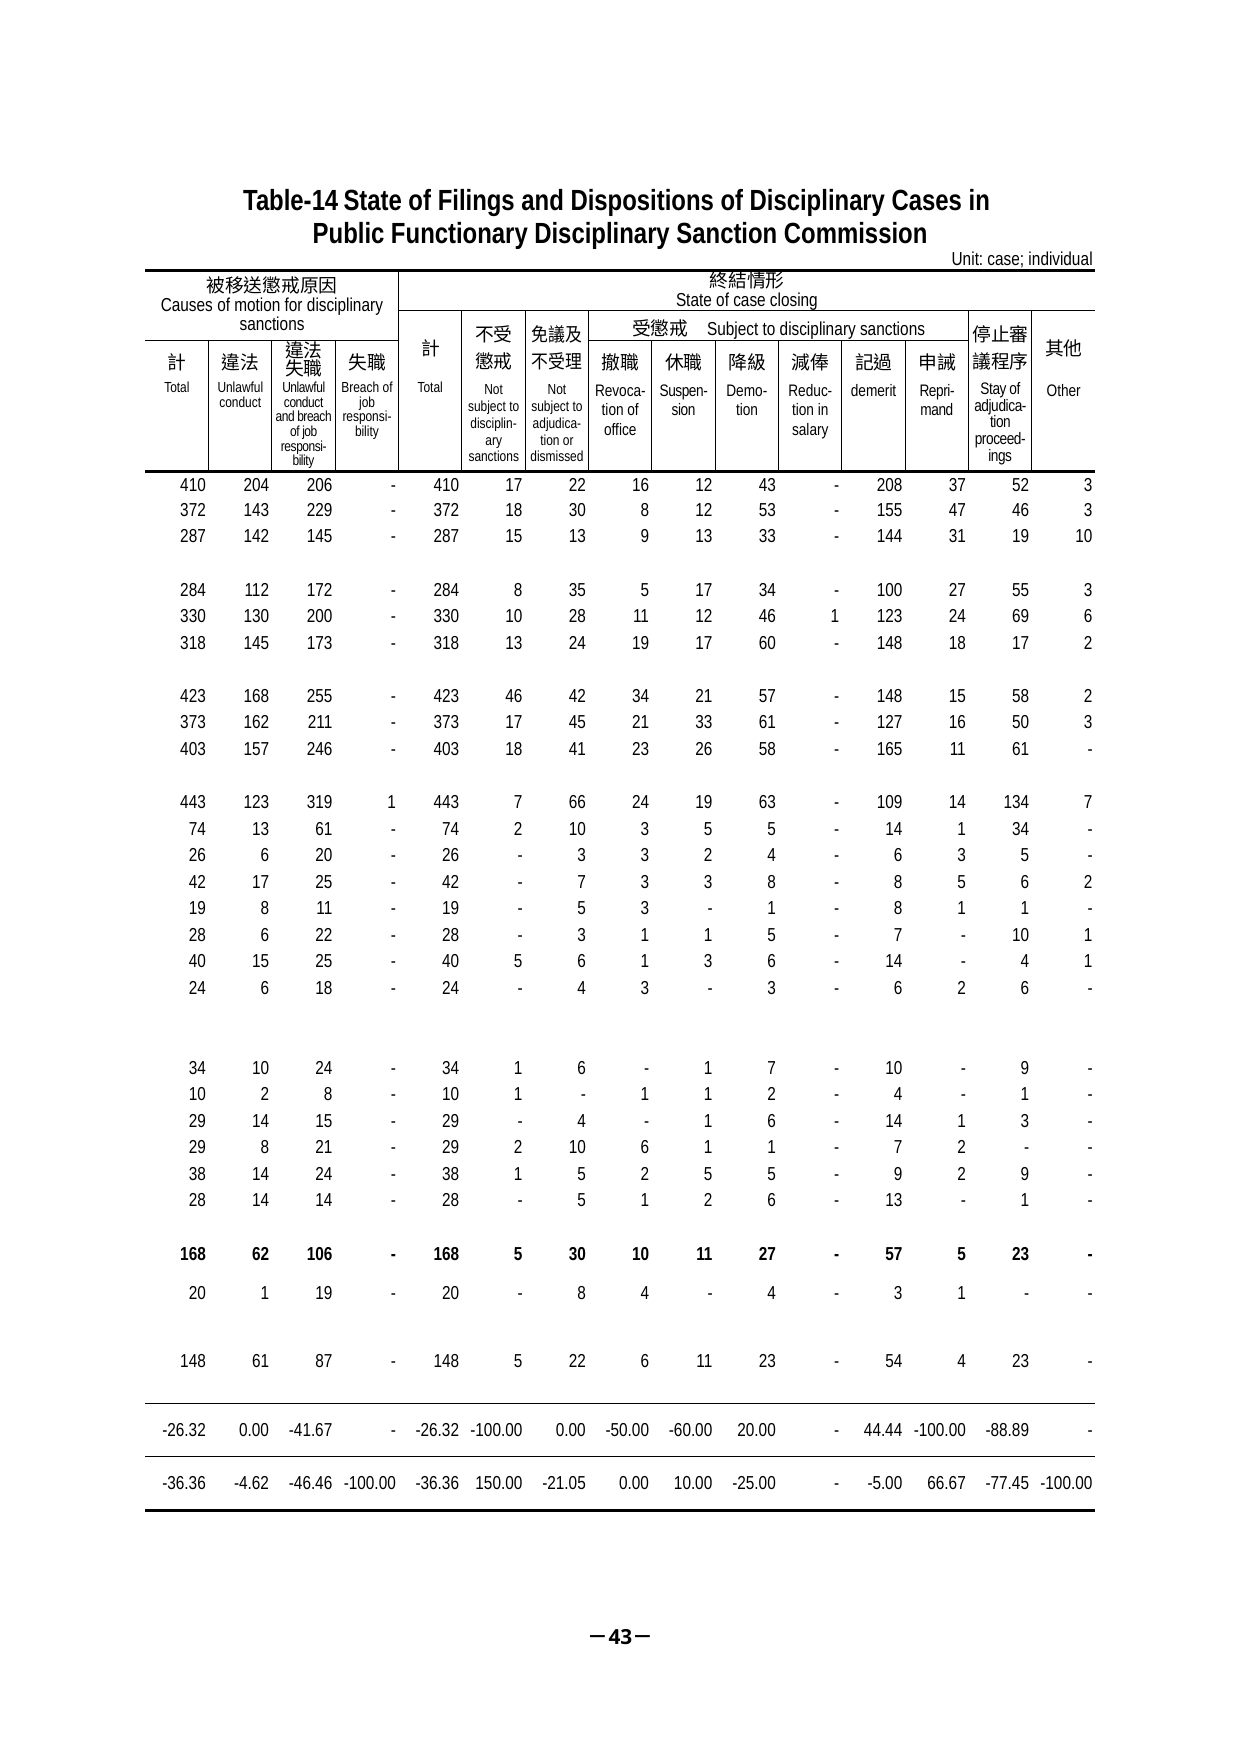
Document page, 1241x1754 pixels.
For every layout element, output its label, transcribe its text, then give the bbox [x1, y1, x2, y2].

table_cell 免議及不受理 [526, 311, 588, 381]
table_cell 34 [969, 815, 1032, 842]
table_cell 10 [462, 603, 525, 629]
table_cell 1 [905, 1267, 968, 1320]
table_cell 28 [399, 1187, 462, 1213]
table_cell Reduc- tion in salary [779, 381, 841, 470]
table_cell 3 [589, 815, 652, 842]
table_cell - [335, 735, 398, 762]
table_cell -100.00 [335, 1457, 398, 1509]
table_cell 1 [589, 948, 652, 974]
table_cell - [1032, 842, 1095, 868]
table_cell [335, 549, 398, 576]
table_cell 7 [842, 1134, 905, 1160]
table_cell 155 [842, 496, 905, 523]
table_cell 3 [589, 842, 652, 868]
table_cell [209, 656, 272, 682]
table_cell 46 [969, 496, 1032, 523]
table_cell [652, 549, 715, 576]
table_cell 60 [715, 629, 778, 656]
table_cell 5 [525, 895, 588, 921]
table_cell - [1032, 815, 1095, 842]
table_cell - [779, 842, 842, 868]
table_cell 8 [272, 1081, 335, 1107]
table_cell [525, 1028, 588, 1054]
table_cell 10 [1032, 523, 1095, 549]
table_cell 10 [969, 921, 1032, 948]
table_cell 17 [462, 473, 525, 496]
table_cell [842, 1001, 905, 1027]
table_cell 3 [969, 1107, 1032, 1134]
table_cell [399, 549, 462, 576]
table_cell 6 [969, 868, 1032, 895]
table_cell - [462, 921, 525, 948]
table_cell 17 [462, 709, 525, 735]
table_cell 4 [715, 1267, 778, 1320]
table_cell 1 [715, 895, 778, 921]
table_cell [209, 1001, 272, 1027]
table_cell 17 [209, 868, 272, 895]
table_cell 35 [525, 576, 588, 602]
table_cell [399, 762, 462, 788]
table_cell 5 [715, 921, 778, 948]
table_cell 45 [525, 709, 588, 735]
table_cell [209, 1028, 272, 1054]
table_cell Unlawful conduct and breach of job responsi- bility [272, 381, 335, 470]
table_cell - [335, 948, 398, 974]
table_cell 423 [145, 682, 208, 709]
table_cell 403 [145, 735, 208, 762]
table_cell 計 [399, 311, 461, 381]
table_cell 423 [399, 682, 462, 709]
table_cell -100.00 [1032, 1457, 1095, 1509]
table_cell 246 [272, 735, 335, 762]
table_cell - [335, 842, 398, 868]
table_cell 287 [399, 523, 462, 549]
table_cell - [779, 1320, 842, 1402]
table_cell - [462, 842, 525, 868]
table_cell - [335, 576, 398, 602]
table_cell 4 [969, 948, 1032, 974]
table_cell 21 [589, 709, 652, 735]
table_cell -4.62 [209, 1457, 272, 1509]
table_cell 1 [969, 1187, 1032, 1213]
table_cell [335, 656, 398, 682]
table_cell - [335, 815, 398, 842]
table_cell 失職 [336, 341, 398, 381]
table_cell 9 [969, 1054, 1032, 1081]
table_cell - [969, 1134, 1032, 1160]
table_cell 3 [715, 974, 778, 1001]
table_cell 20 [399, 1267, 462, 1320]
table_cell [525, 1001, 588, 1027]
table_cell 13 [462, 629, 525, 656]
table_cell 157 [209, 735, 272, 762]
table_cell 22 [525, 473, 588, 496]
table_cell - [335, 1320, 398, 1402]
table_cell -36.36 [145, 1457, 208, 1509]
table_cell 61 [715, 709, 778, 735]
table_cell [779, 1028, 842, 1054]
table_cell - [335, 629, 398, 656]
table_cell 1 [1032, 921, 1095, 948]
text Table-14 State of Filings and Dispositions of Disciplinary Cases in [148, 183, 1092, 217]
table_cell [209, 1214, 272, 1240]
table_cell 206 [272, 473, 335, 496]
table_cell 2 [1032, 868, 1095, 895]
table_cell 7 [715, 1054, 778, 1081]
table_cell 6 [715, 1107, 778, 1134]
table_cell 34 [589, 682, 652, 709]
table_cell 6 [525, 1054, 588, 1081]
table_cell 2 [1032, 629, 1095, 656]
table_cell 1 [589, 1187, 652, 1213]
table_cell 5 [652, 1160, 715, 1187]
table_cell 38 [399, 1160, 462, 1187]
table_cell 58 [969, 682, 1032, 709]
table_cell 5 [462, 948, 525, 974]
table_cell - [335, 1240, 398, 1267]
table_cell - [335, 709, 398, 735]
table_cell 18 [272, 974, 335, 1001]
table_cell 5 [525, 1160, 588, 1187]
table_cell 168 [145, 1240, 208, 1267]
table_cell [842, 549, 905, 576]
table_cell 403 [399, 735, 462, 762]
table_cell 200 [272, 603, 335, 629]
table_cell [335, 1214, 398, 1240]
table_cell 148 [145, 1320, 208, 1402]
table_cell 373 [399, 709, 462, 735]
table_cell 3 [1032, 576, 1095, 602]
table_cell [399, 1028, 462, 1054]
table_cell [905, 1028, 968, 1054]
table_cell 14 [905, 789, 968, 815]
table_cell 61 [272, 815, 335, 842]
table_cell 52 [969, 473, 1032, 496]
table_cell 減俸 [779, 341, 841, 381]
table_cell 3 [525, 921, 588, 948]
table_cell 12 [652, 603, 715, 629]
table_cell 2 [905, 1160, 968, 1187]
table_cell [1032, 549, 1095, 576]
table_cell - [779, 496, 842, 523]
table_cell 29 [399, 1107, 462, 1134]
table_cell - [779, 1081, 842, 1107]
table_cell 10.00 [652, 1457, 715, 1509]
table_cell -41.67 [272, 1404, 335, 1456]
table_cell 10 [209, 1054, 272, 1081]
table_cell 14 [842, 1107, 905, 1134]
table_cell 11 [589, 603, 652, 629]
table_cell 74 [145, 815, 208, 842]
table_cell 61 [209, 1320, 272, 1402]
table_cell 2 [462, 1134, 525, 1160]
table_cell [969, 1028, 1032, 1054]
table_cell 2 [652, 1187, 715, 1213]
table_cell 148 [842, 682, 905, 709]
table_cell 20 [272, 842, 335, 868]
table_cell 1 [652, 1134, 715, 1160]
text Public Functionary Disciplinary Sanction Commission [148, 217, 1092, 250]
table_cell 284 [145, 576, 208, 602]
table_cell - [652, 1267, 715, 1320]
table_cell 8 [209, 895, 272, 921]
table_cell [842, 1028, 905, 1054]
table_cell - [779, 1240, 842, 1267]
table_cell 15 [272, 1107, 335, 1134]
table_cell 14 [272, 1187, 335, 1213]
table_cell [462, 1214, 525, 1240]
table_cell - [335, 1134, 398, 1160]
table_cell 4 [525, 974, 588, 1001]
table_cell 24 [399, 974, 462, 1001]
table_cell [1032, 1214, 1095, 1240]
table_cell 1 [715, 1134, 778, 1160]
table_cell 28 [145, 921, 208, 948]
table_cell [715, 549, 778, 576]
table_cell 330 [145, 603, 208, 629]
table_cell 46 [462, 682, 525, 709]
table_cell 違法 [209, 341, 271, 381]
table_cell 10 [399, 1081, 462, 1107]
table_cell 8 [715, 868, 778, 895]
table_cell 6 [209, 974, 272, 1001]
table_cell Breach of job responsi- bility [336, 381, 398, 470]
table_cell 3 [905, 842, 968, 868]
table_cell 5 [715, 815, 778, 842]
table_cell 6 [1032, 603, 1095, 629]
table_cell 443 [399, 789, 462, 815]
table_cell [209, 549, 272, 576]
table_cell [335, 762, 398, 788]
table_cell 14 [209, 1107, 272, 1134]
table_cell 18 [905, 629, 968, 656]
table_cell 9 [842, 1160, 905, 1187]
table_cell [335, 1001, 398, 1027]
table_cell 19 [652, 789, 715, 815]
table_cell 19 [272, 1267, 335, 1320]
table_cell 6 [969, 974, 1032, 1001]
table_cell 162 [209, 709, 272, 735]
table_cell 7 [462, 789, 525, 815]
table_cell 13 [209, 815, 272, 842]
table_cell 53 [715, 496, 778, 523]
table_cell [399, 1001, 462, 1027]
table_cell 1 [462, 1054, 525, 1081]
table_cell [525, 762, 588, 788]
table_cell 4 [715, 842, 778, 868]
table_cell 30 [525, 1240, 588, 1267]
table_cell 14 [209, 1160, 272, 1187]
table_cell 1 [209, 1267, 272, 1320]
table_cell Repri-mand [906, 381, 968, 470]
table_cell Suspen- sion [652, 381, 715, 470]
table_cell 28 [525, 603, 588, 629]
table_cell - [1032, 1160, 1095, 1187]
table_cell [905, 549, 968, 576]
table_cell 42 [399, 868, 462, 895]
table_cell 1 [589, 1081, 652, 1107]
table_cell - [335, 1404, 398, 1456]
table_cell 6 [525, 948, 588, 974]
table_cell [715, 762, 778, 788]
table_cell 違法 失職 [272, 341, 335, 381]
table_cell 38 [145, 1160, 208, 1187]
table_cell - [779, 682, 842, 709]
table_cell 17 [652, 629, 715, 656]
table_cell 43 [715, 473, 778, 496]
table_cell [462, 1028, 525, 1054]
table_cell 1 [652, 1054, 715, 1081]
table_cell Demo- tion [716, 381, 778, 470]
table_cell Revoca- tion of office [589, 381, 651, 470]
table_cell [652, 762, 715, 788]
table_cell 3 [1032, 496, 1095, 523]
table_cell 25 [272, 868, 335, 895]
table_cell -60.00 [652, 1404, 715, 1456]
table_cell 8 [842, 868, 905, 895]
table_cell -46.46 [272, 1457, 335, 1509]
table_cell 30 [525, 496, 588, 523]
table_cell 11 [652, 1320, 715, 1402]
table_cell - [905, 1187, 968, 1213]
table_cell - [335, 895, 398, 921]
table_cell - [779, 815, 842, 842]
table_cell 13 [652, 523, 715, 549]
table_cell - [779, 895, 842, 921]
table_cell 計 [145, 341, 208, 381]
table_cell [969, 1214, 1032, 1240]
table_cell 0.00 [589, 1457, 652, 1509]
table_cell Total [145, 381, 208, 470]
table_cell 1 [652, 921, 715, 948]
table_cell 1 [905, 1107, 968, 1134]
table_cell 23 [969, 1240, 1032, 1267]
table_cell 4 [905, 1320, 968, 1402]
table_cell 372 [145, 496, 208, 523]
table_cell 14 [209, 1187, 272, 1213]
table_cell [525, 1214, 588, 1240]
table_cell [272, 656, 335, 682]
table_cell 申誡 [906, 341, 968, 381]
table_cell [589, 549, 652, 576]
table_cell [272, 1214, 335, 1240]
table_cell 5 [652, 815, 715, 842]
table_cell 4 [842, 1081, 905, 1107]
table_cell Not subject to adjudica- tion or dismissed [526, 381, 588, 470]
table_cell 18 [462, 735, 525, 762]
table_cell [209, 762, 272, 788]
table_cell 2 [589, 1160, 652, 1187]
table_cell 14 [842, 948, 905, 974]
table_cell 3 [589, 974, 652, 1001]
table_cell 9 [969, 1160, 1032, 1187]
table_cell 8 [842, 895, 905, 921]
table_cell 停止審議程序 [969, 311, 1031, 381]
table_cell [145, 1214, 208, 1240]
table_cell 50 [969, 709, 1032, 735]
table_cell [462, 549, 525, 576]
table_cell 5 [969, 842, 1032, 868]
table_cell 57 [842, 1240, 905, 1267]
table_cell - [1032, 1320, 1095, 1402]
table_cell 13 [842, 1187, 905, 1213]
table_header 終結情形 State of case closing [399, 272, 1095, 310]
table_cell - [1032, 1267, 1095, 1320]
table_cell 46 [715, 603, 778, 629]
table_cell - [335, 603, 398, 629]
table_cell - [1032, 1134, 1095, 1160]
table_cell [715, 1214, 778, 1240]
table_cell 66.67 [905, 1457, 968, 1509]
table_cell 287 [145, 523, 208, 549]
table_cell - [905, 1081, 968, 1107]
table_cell 109 [842, 789, 905, 815]
table_cell 1 [1032, 948, 1095, 974]
table_cell 24 [525, 629, 588, 656]
table_cell 40 [145, 948, 208, 974]
table_cell - [1032, 735, 1095, 762]
table_cell [589, 1214, 652, 1240]
table_cell 443 [145, 789, 208, 815]
table_cell [652, 656, 715, 682]
table_cell 6 [842, 842, 905, 868]
table_cell 17 [969, 629, 1032, 656]
table_cell - [525, 1081, 588, 1107]
table_cell [842, 762, 905, 788]
table_cell [652, 1001, 715, 1027]
table_cell 1 [905, 815, 968, 842]
table_cell [272, 549, 335, 576]
table_cell - [779, 948, 842, 974]
table_cell 2 [905, 1134, 968, 1160]
table_cell [462, 762, 525, 788]
table_cell 2 [209, 1081, 272, 1107]
table_cell 8 [209, 1134, 272, 1160]
table_cell - [335, 1267, 398, 1320]
table_cell - [335, 868, 398, 895]
table_cell - [779, 1187, 842, 1213]
table_cell 74 [399, 815, 462, 842]
table_cell 記過 [842, 341, 905, 381]
table_cell [272, 1028, 335, 1054]
table_cell 3 [1032, 709, 1095, 735]
table_cell - [335, 1160, 398, 1187]
table_cell 8 [525, 1267, 588, 1320]
table_cell demerit [842, 381, 905, 470]
table_cell [905, 1001, 968, 1027]
table_cell 5 [462, 1240, 525, 1267]
table_cell -25.00 [715, 1457, 778, 1509]
table_cell 1 [462, 1160, 525, 1187]
table_cell 6 [589, 1134, 652, 1160]
table_cell [779, 549, 842, 576]
table_cell - [905, 1054, 968, 1081]
table_cell - [1032, 1107, 1095, 1134]
table_cell 58 [715, 735, 778, 762]
table_cell 2 [715, 1081, 778, 1107]
table_cell 284 [399, 576, 462, 602]
table_cell 24 [272, 1160, 335, 1187]
table_cell Total [399, 381, 461, 470]
table_cell 4 [589, 1267, 652, 1320]
table_cell 5 [715, 1160, 778, 1187]
table_cell [272, 1001, 335, 1027]
table_cell 173 [272, 629, 335, 656]
table_cell [1032, 1001, 1095, 1027]
table_cell -5.00 [842, 1457, 905, 1509]
table_cell 29 [145, 1134, 208, 1160]
table_cell 10 [525, 815, 588, 842]
table_cell -77.45 [969, 1457, 1032, 1509]
table_cell 1 [652, 1107, 715, 1134]
table_cell Other [1032, 381, 1095, 470]
table_cell 0.00 [525, 1404, 588, 1456]
table_cell - [335, 1187, 398, 1213]
table_cell - [335, 682, 398, 709]
table_cell 33 [715, 523, 778, 549]
table_cell - [969, 1267, 1032, 1320]
table_cell - [335, 974, 398, 1001]
table_cell 5 [905, 868, 968, 895]
table_cell 69 [969, 603, 1032, 629]
table_cell - [1032, 974, 1095, 1001]
table_cell [399, 656, 462, 682]
table_cell [589, 1028, 652, 1054]
table_cell 100 [842, 576, 905, 602]
table_cell [335, 1028, 398, 1054]
table_cell 2 [1032, 682, 1095, 709]
table_cell 148 [842, 629, 905, 656]
table_cell 6 [209, 842, 272, 868]
table_cell [969, 762, 1032, 788]
table_cell [525, 549, 588, 576]
table_cell 9 [589, 523, 652, 549]
table_cell 10 [525, 1134, 588, 1160]
table_cell 319 [272, 789, 335, 815]
table_cell 20 [145, 1267, 208, 1320]
table_cell 54 [842, 1320, 905, 1402]
table_cell 165 [842, 735, 905, 762]
table_cell - [779, 523, 842, 549]
table_cell - [589, 1054, 652, 1081]
table_cell - [462, 1107, 525, 1134]
table_cell 3 [652, 948, 715, 974]
table_cell [462, 1001, 525, 1027]
table_cell 26 [652, 735, 715, 762]
table_cell 28 [145, 1187, 208, 1213]
table_cell - [335, 523, 398, 549]
table_cell 21 [272, 1134, 335, 1160]
table_cell 3 [589, 868, 652, 895]
table_cell -21.05 [525, 1457, 588, 1509]
table_cell 1 [589, 921, 652, 948]
table_cell 112 [209, 576, 272, 602]
table_cell 26 [145, 842, 208, 868]
table_cell 22 [525, 1320, 588, 1402]
table_cell 42 [525, 682, 588, 709]
table_cell [652, 1028, 715, 1054]
table_cell 330 [399, 603, 462, 629]
table_cell 11 [905, 735, 968, 762]
table_cell 10 [145, 1081, 208, 1107]
table_cell 2 [905, 974, 968, 1001]
table_cell 1 [462, 1081, 525, 1107]
table_cell 34 [715, 576, 778, 602]
table_cell 229 [272, 496, 335, 523]
table_cell 410 [399, 473, 462, 496]
table_cell 2 [652, 842, 715, 868]
table_cell 23 [969, 1320, 1032, 1402]
table_cell 57 [715, 682, 778, 709]
table_cell 4 [525, 1107, 588, 1134]
table_cell - [335, 1107, 398, 1134]
table_cell 18 [462, 496, 525, 523]
table_cell 37 [905, 473, 968, 496]
table_cell 3 [1032, 473, 1095, 496]
table_header 被移送懲戒原因 Causes of motion for disciplinary sanctions [145, 272, 398, 340]
table_cell 24 [145, 974, 208, 1001]
table_cell 3 [525, 842, 588, 868]
table_cell 3 [842, 1267, 905, 1320]
table_cell [589, 762, 652, 788]
table_cell 127 [842, 709, 905, 735]
table_cell 55 [969, 576, 1032, 602]
table_cell 1 [969, 895, 1032, 921]
table_cell 29 [399, 1134, 462, 1160]
table_cell - [462, 974, 525, 1001]
table_cell - [589, 1107, 652, 1134]
table_cell 10 [842, 1054, 905, 1081]
table_cell 0.00 [209, 1404, 272, 1456]
table_cell 15 [905, 682, 968, 709]
table_cell 7 [842, 921, 905, 948]
table_cell 受懲戒 Subject to disciplinary sanctions [589, 311, 968, 340]
table_cell [399, 1214, 462, 1240]
table_cell [842, 1214, 905, 1240]
table_cell [715, 1001, 778, 1027]
table_cell [779, 1214, 842, 1240]
table_cell 27 [905, 576, 968, 602]
table_cell -36.36 [399, 1457, 462, 1509]
table_cell - [779, 868, 842, 895]
table_cell [715, 656, 778, 682]
table_cell 62 [209, 1240, 272, 1267]
table_cell 11 [652, 1240, 715, 1267]
table_cell 66 [525, 789, 588, 815]
table_cell 87 [272, 1320, 335, 1402]
table_cell - [652, 974, 715, 1001]
table_cell 372 [399, 496, 462, 523]
table_cell [779, 1001, 842, 1027]
table_cell 168 [209, 682, 272, 709]
table_cell 5 [905, 1240, 968, 1267]
table_cell - [335, 473, 398, 496]
table_cell 6 [842, 974, 905, 1001]
table_cell - [335, 1081, 398, 1107]
table_cell - [779, 473, 842, 496]
table_cell - [905, 948, 968, 974]
table_cell 19 [969, 523, 1032, 549]
table_cell 144 [842, 523, 905, 549]
table_cell - [1032, 1081, 1095, 1107]
table_cell 5 [589, 576, 652, 602]
table_cell - [779, 1107, 842, 1134]
table_cell 148 [399, 1320, 462, 1402]
table_cell [969, 549, 1032, 576]
table_cell [652, 1214, 715, 1240]
table_cell 23 [715, 1320, 778, 1402]
table_cell 143 [209, 496, 272, 523]
table_cell 61 [969, 735, 1032, 762]
table_cell - [1032, 1240, 1095, 1267]
table_cell 134 [969, 789, 1032, 815]
table_cell - [779, 921, 842, 948]
table_cell - [335, 921, 398, 948]
table_cell - [779, 1267, 842, 1320]
table_cell 降級 [716, 341, 778, 381]
table_cell - [462, 1267, 525, 1320]
table_cell 撤職 [589, 341, 651, 381]
table_cell - [779, 1134, 842, 1160]
table_cell 14 [842, 815, 905, 842]
table_cell 16 [905, 709, 968, 735]
table_cell 27 [715, 1240, 778, 1267]
table_cell 6 [589, 1320, 652, 1402]
table_cell 44.44 [842, 1404, 905, 1456]
table_cell [969, 656, 1032, 682]
table_cell [1032, 1028, 1095, 1054]
table_cell -26.32 [145, 1404, 208, 1456]
table_cell 410 [145, 473, 208, 496]
table_cell [145, 1001, 208, 1027]
table_cell - [462, 1187, 525, 1213]
table_cell 168 [399, 1240, 462, 1267]
table_cell 47 [905, 496, 968, 523]
table_cell 11 [272, 895, 335, 921]
table_cell Not subject to disciplin- ary sanctions [462, 381, 525, 470]
table_cell 41 [525, 735, 588, 762]
table_cell - [779, 1160, 842, 1187]
table_cell [462, 656, 525, 682]
table_cell - [1032, 1187, 1095, 1213]
table_cell - [779, 735, 842, 762]
table_cell 24 [272, 1054, 335, 1081]
table_cell 17 [652, 576, 715, 602]
table_cell 318 [399, 629, 462, 656]
table_cell 3 [652, 868, 715, 895]
table_cell [525, 656, 588, 682]
table_cell 25 [272, 948, 335, 974]
table_cell [1032, 656, 1095, 682]
table_cell [145, 656, 208, 682]
table_cell [779, 656, 842, 682]
table_cell - [905, 921, 968, 948]
table_cell - [779, 974, 842, 1001]
table_cell - [779, 1404, 842, 1456]
table_cell 172 [272, 576, 335, 602]
table_cell 1 [905, 895, 968, 921]
table_cell -50.00 [589, 1404, 652, 1456]
table_cell 1 [335, 789, 398, 815]
table_cell 休職 [652, 341, 715, 381]
table_cell 29 [145, 1107, 208, 1134]
table_cell 63 [715, 789, 778, 815]
table_cell 26 [399, 842, 462, 868]
table_cell - [335, 1054, 398, 1081]
table_cell 6 [209, 921, 272, 948]
table_cell - [462, 868, 525, 895]
table_cell [905, 1214, 968, 1240]
table_cell 31 [905, 523, 968, 549]
table_cell 8 [589, 496, 652, 523]
table_cell 373 [145, 709, 208, 735]
table_cell 33 [652, 709, 715, 735]
table_cell 40 [399, 948, 462, 974]
table_cell 2 [462, 815, 525, 842]
table_cell 13 [525, 523, 588, 549]
table_cell - [1032, 1404, 1095, 1456]
table_cell 3 [589, 895, 652, 921]
table_cell 7 [1032, 789, 1095, 815]
table_cell 12 [652, 496, 715, 523]
table_cell [905, 762, 968, 788]
table_cell 7 [525, 868, 588, 895]
table_cell 24 [589, 789, 652, 815]
table_cell 1 [969, 1081, 1032, 1107]
table_cell [145, 762, 208, 788]
table_cell [1032, 762, 1095, 788]
table_cell 19 [589, 629, 652, 656]
table_cell 24 [905, 603, 968, 629]
table_cell 34 [145, 1054, 208, 1081]
table_cell 1 [779, 603, 842, 629]
table_cell [589, 656, 652, 682]
table_cell 15 [209, 948, 272, 974]
table_cell [905, 656, 968, 682]
table_cell 23 [589, 735, 652, 762]
table_cell 1 [652, 1081, 715, 1107]
table_cell - [779, 1457, 842, 1509]
table_cell 142 [209, 523, 272, 549]
table_cell [272, 762, 335, 788]
table_cell 6 [715, 948, 778, 974]
table_cell - [1032, 895, 1095, 921]
table_cell 不受 懲戒 [462, 311, 525, 381]
table_cell 145 [209, 629, 272, 656]
table_cell 8 [462, 576, 525, 602]
table_cell 28 [399, 921, 462, 948]
table_cell [779, 762, 842, 788]
table_cell - [462, 895, 525, 921]
table_cell 19 [145, 895, 208, 921]
table_cell [715, 1028, 778, 1054]
table_cell - [335, 496, 398, 523]
table_cell Stay of adjudica- tion proceed- ings [969, 381, 1031, 470]
table_cell - [779, 789, 842, 815]
table_cell - [779, 709, 842, 735]
table_cell 其他 [1032, 311, 1095, 381]
table_cell 22 [272, 921, 335, 948]
table_cell -100.00 [462, 1404, 525, 1456]
table_cell [145, 1028, 208, 1054]
table_cell [145, 549, 208, 576]
table_cell - [1032, 1054, 1095, 1081]
table_cell 16 [589, 473, 652, 496]
table_cell 145 [272, 523, 335, 549]
text Unit: case; individual [148, 250, 1092, 269]
table_cell 12 [652, 473, 715, 496]
table_cell -100.00 [905, 1404, 968, 1456]
table_cell 318 [145, 629, 208, 656]
table_cell Unlawful conduct [209, 381, 271, 470]
table_cell 15 [462, 523, 525, 549]
table_cell - [779, 1054, 842, 1081]
table_cell - [779, 629, 842, 656]
table_cell 10 [589, 1240, 652, 1267]
table_cell 21 [652, 682, 715, 709]
table_cell 130 [209, 603, 272, 629]
table_cell 5 [462, 1320, 525, 1402]
table_cell -88.89 [969, 1404, 1032, 1456]
table_cell 255 [272, 682, 335, 709]
table_cell - [779, 576, 842, 602]
table_cell 123 [209, 789, 272, 815]
table_cell 42 [145, 868, 208, 895]
table_cell 20.00 [715, 1404, 778, 1456]
table_cell [589, 1001, 652, 1027]
table_cell [969, 1001, 1032, 1027]
table_cell 208 [842, 473, 905, 496]
table_cell - [652, 895, 715, 921]
table_cell 6 [715, 1187, 778, 1213]
table_cell -26.32 [399, 1404, 462, 1456]
table_cell 19 [399, 895, 462, 921]
table_cell 150.00 [462, 1457, 525, 1509]
table_cell 5 [525, 1187, 588, 1213]
table_cell 106 [272, 1240, 335, 1267]
table_cell 123 [842, 603, 905, 629]
table_cell 204 [209, 473, 272, 496]
table_cell 211 [272, 709, 335, 735]
table_cell [842, 656, 905, 682]
table_cell 34 [399, 1054, 462, 1081]
